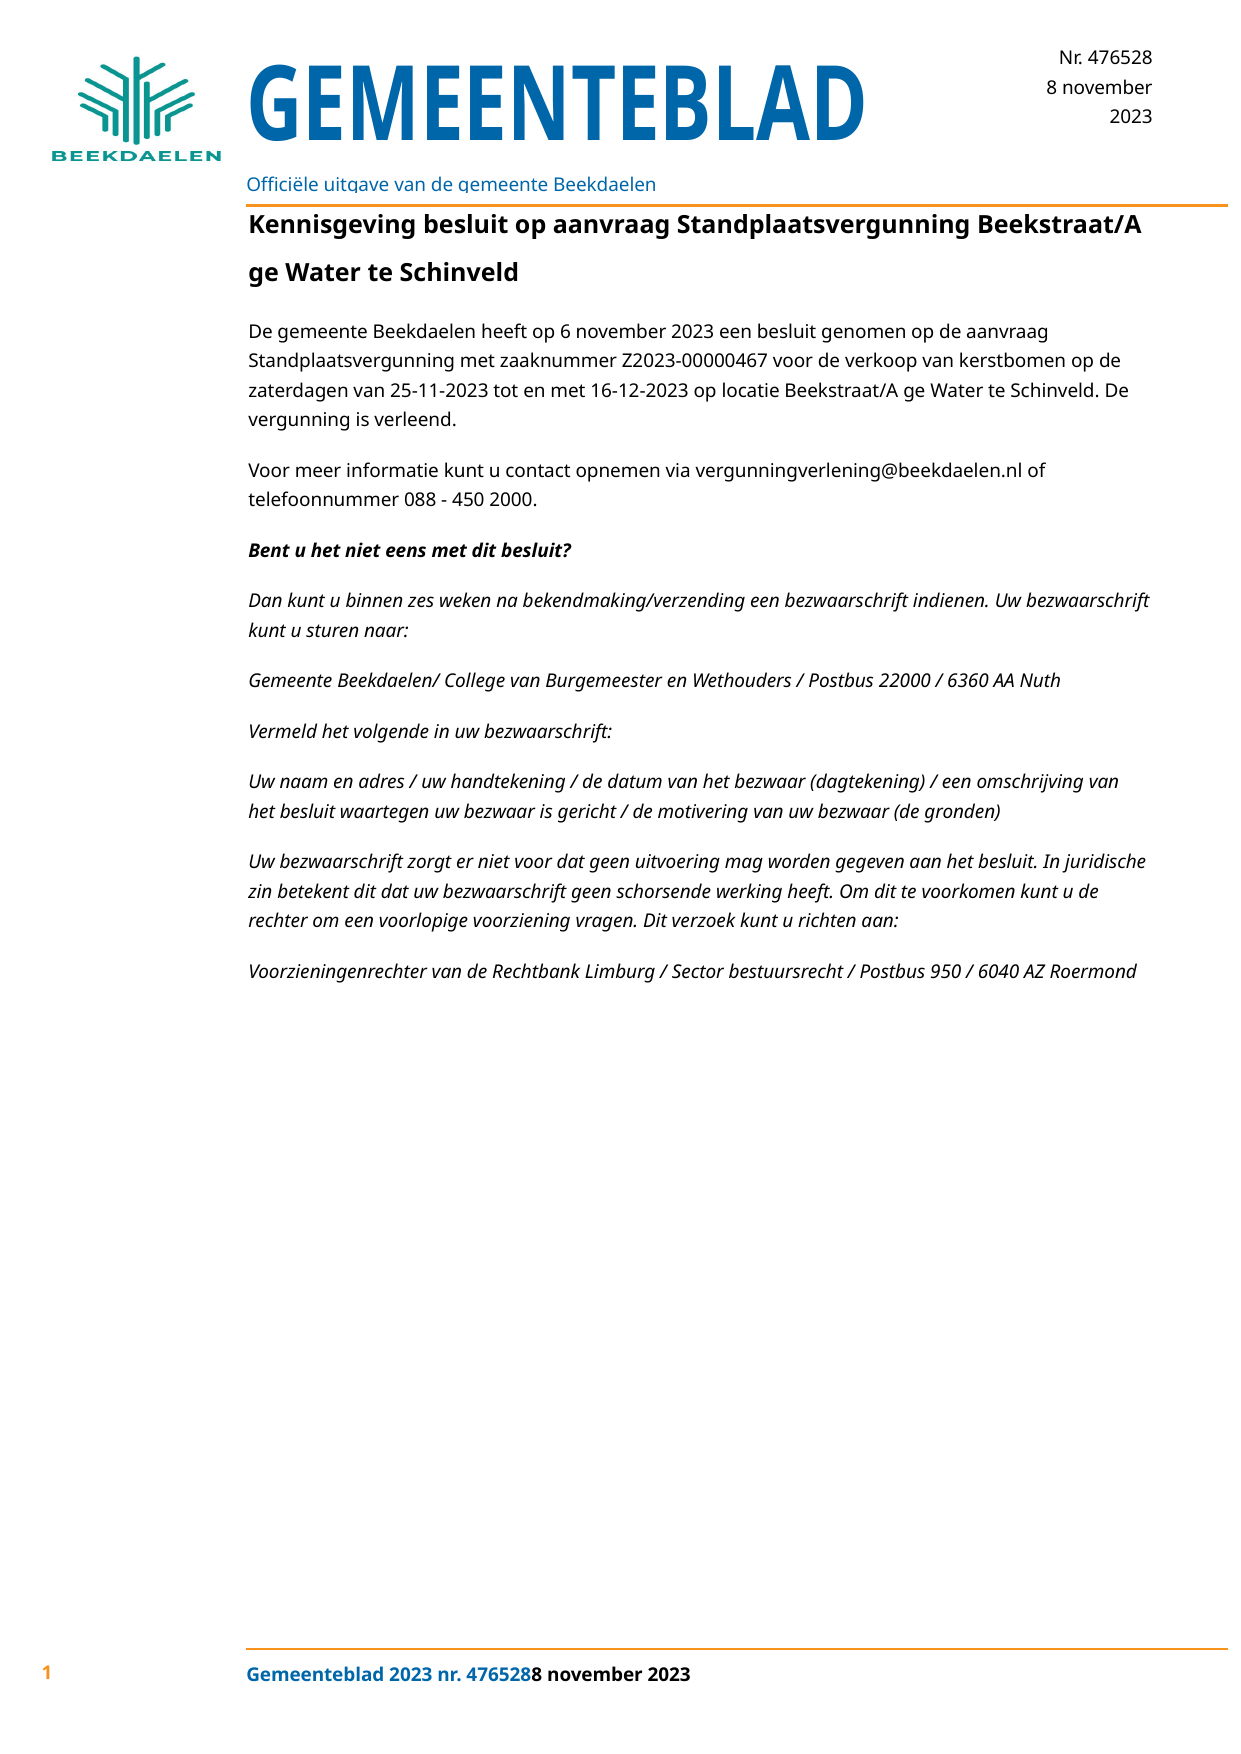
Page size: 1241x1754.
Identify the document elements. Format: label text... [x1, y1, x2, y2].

text Voor meer informatie kunt u contact opnemen via vergunningverlening@beekdaelen.nl of telefoonnummer 088 - 450 2000. [248, 457, 1152, 512]
text Voorzieningenrechter van de Rechtbank Limburg / Sector bestuursrecht / Postbus 950 / 6040 AZ Roermond [248, 958, 1152, 984]
text Kennisgeving besluit op aanvraag Standplaatsvergunning Beekstraat/A ge Water te Schinveld [248, 207, 1152, 288]
text Gemeente Beekdaelen/ College van Burgemeester en Wethouders / Postbus 22000 / 6360 AA Nuth [248, 667, 1152, 693]
text Bent u het niet eens met dit besluit? [248, 537, 1152, 563]
picture [41, 47, 231, 172]
text De gemeente Beekdaelen heeft op 6 november 2023 een besluit genomen op de aanvraag Standplaatsvergunning met zaaknummer Z2023-00000467 voor de verkoop van kerstbomen op de zaterdagen van 25-11-2023 tot en met 16-12-2023 op locatie Beekstraat/A ge Water te Schinveld. De vergunning is verleend. [248, 318, 1152, 432]
text Dan kunt u binnen zes weken na bekendmaking/verzending een bezwaarschrift indienen. Uw bezwaarschrift kunt u sturen naar: [248, 587, 1152, 643]
text Uw bezwaarschrift zorgt er niet voor dat geen uitvoering mag worden gegeven aan het besluit. In juridische zin betekent dit dat uw bezwaarschrift geen schorsende werking heeft. Om dit te voorkomen kunt u de rechter om een voorlopige voorziening vragen. Dit verzoek kunt u richten aan: [248, 848, 1152, 933]
text Uw naam en adres / uw handtekening / de datum van het bezwaar (dagtekening) / een omschrijving van het besluit waartegen uw bezwaar is gericht / de motivering van uw bezwaar (de gronden) [248, 768, 1152, 824]
text Vermeld het volgende in uw bezwaarschrift: [248, 718, 1152, 744]
